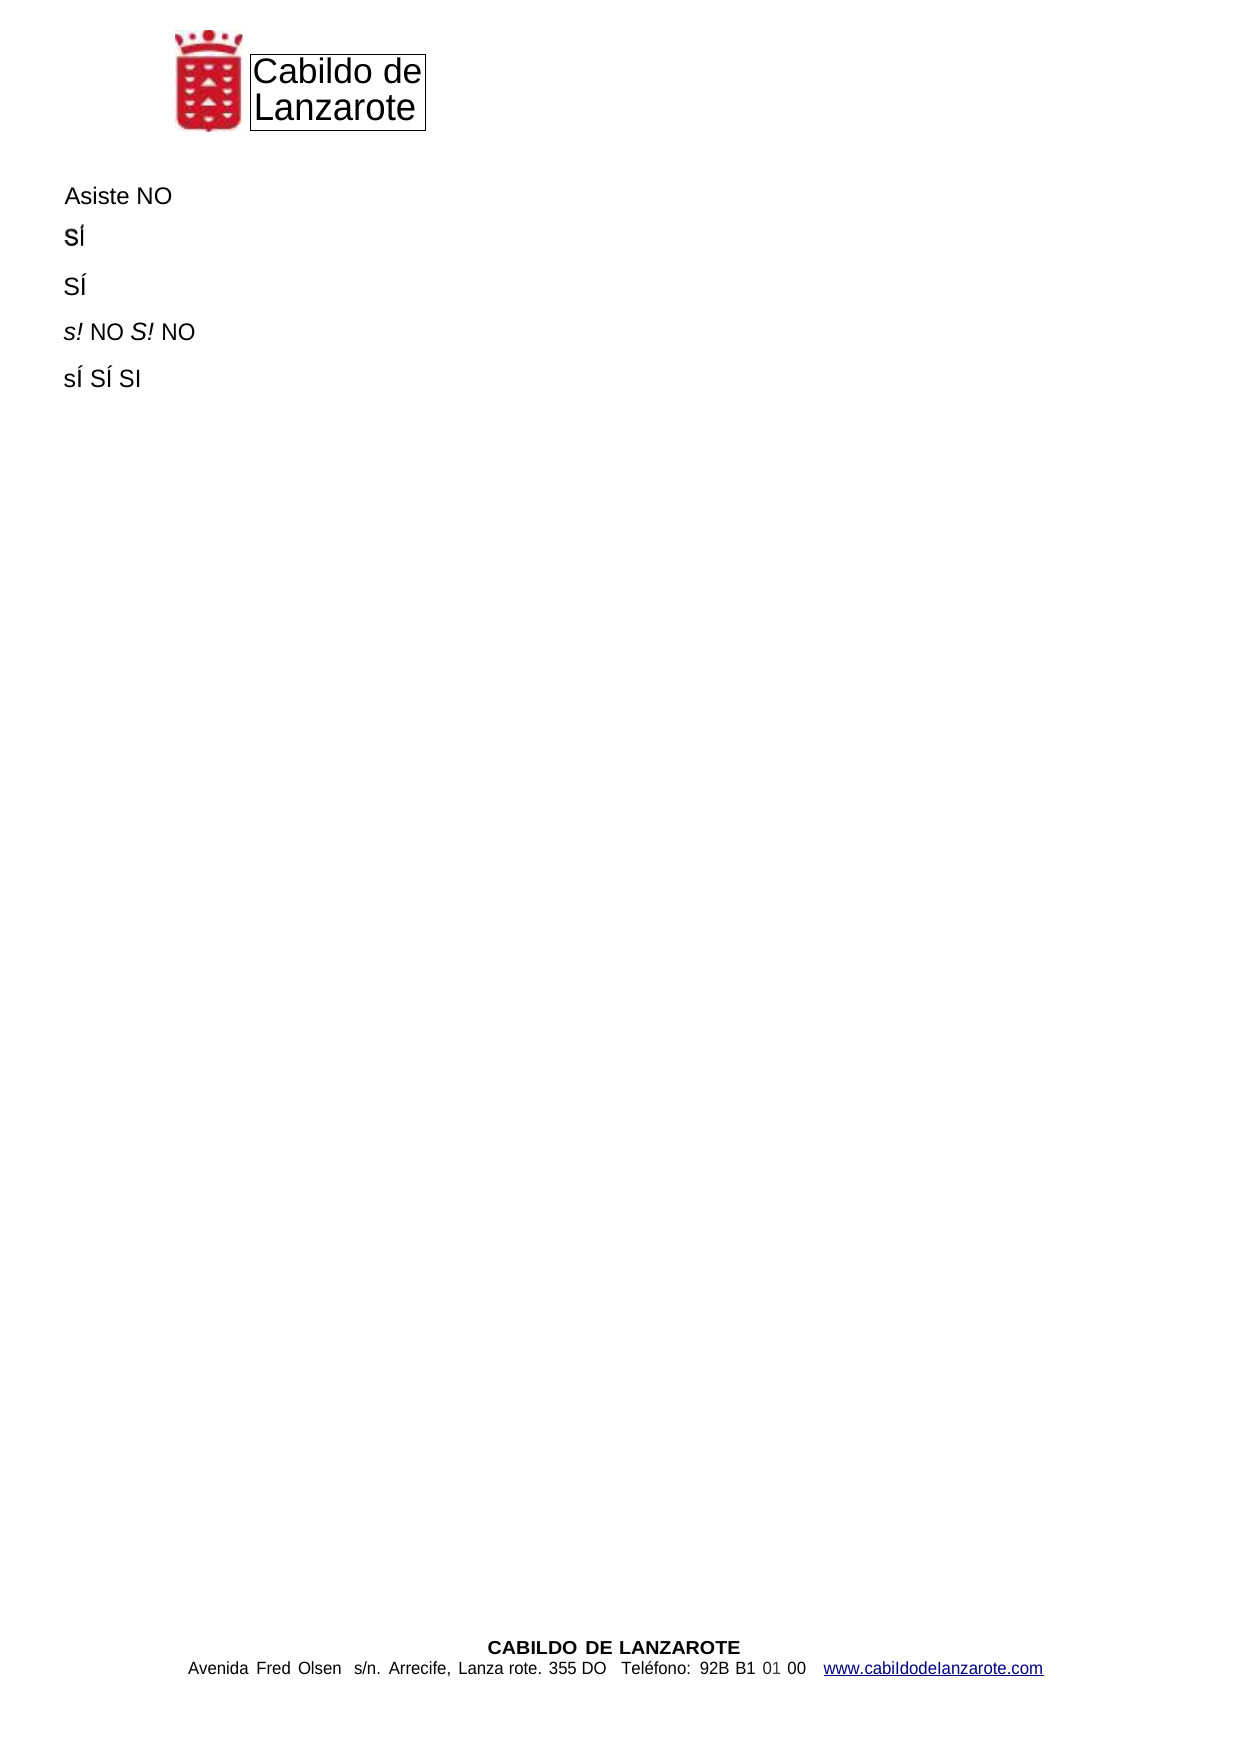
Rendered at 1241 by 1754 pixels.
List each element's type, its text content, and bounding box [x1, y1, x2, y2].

picture [175, 30, 243, 132]
text s! NO S! NO [62, 317, 534, 346]
picture [64, 224, 84, 246]
subtitle SÍ [63, 272, 734, 300]
text Asiste NO [63, 182, 598, 209]
subtitle sÍ SÍ SI [63, 364, 522, 393]
